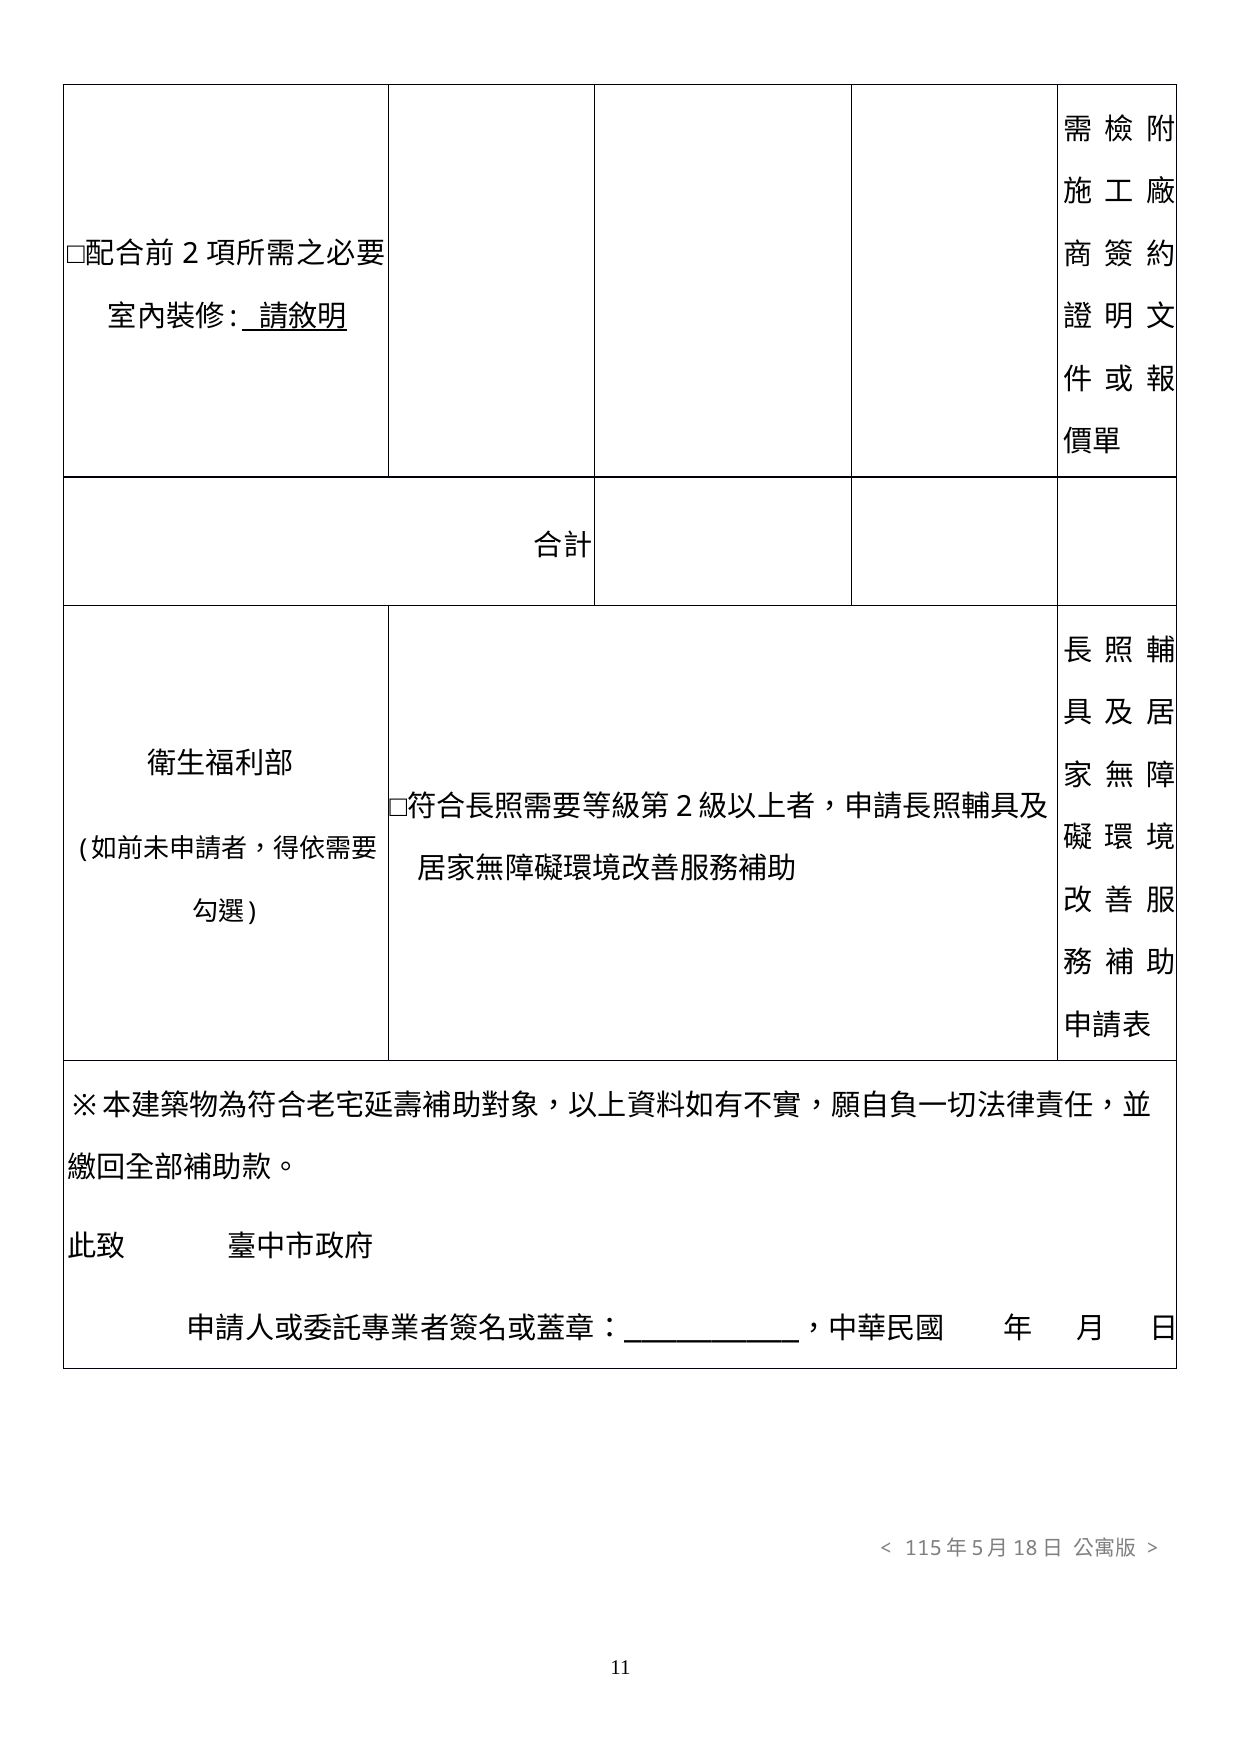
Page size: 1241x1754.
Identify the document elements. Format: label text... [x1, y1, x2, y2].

table_cell [852, 85, 1057, 476]
table_cell □配合前2項所需之必要室內裝修: 請敘明 [64, 85, 388, 476]
table_cell [595, 85, 851, 476]
table_cell 需檢附施工廠商簽約證明文件或報價單 [1058, 85, 1176, 476]
table_cell □符合長照需要等級第2級以上者，申請長照輔具及居家無障礙環境改善服務補助 [389, 606, 1057, 1060]
table_cell 衛生福利部 (如前未申請者，得依需要勾選) [64, 606, 388, 1060]
table_cell [852, 478, 1057, 604]
table_cell ※本建築物為符合老宅延壽補助對象，以上資料如有不實，願自負一切法律責任，並繳回全部補助款。 此致 臺中市政府 申請人或委託專業者簽名或蓋章：__________，中華民國 年 月 日 [64, 1061, 1176, 1368]
table_cell [389, 85, 594, 476]
table_cell [1058, 478, 1176, 604]
table_cell 合計 [64, 478, 594, 604]
table_cell 長照輔具及居家無障礙環境改善服務補助申請表 [1058, 606, 1176, 1060]
table_cell [595, 478, 851, 604]
